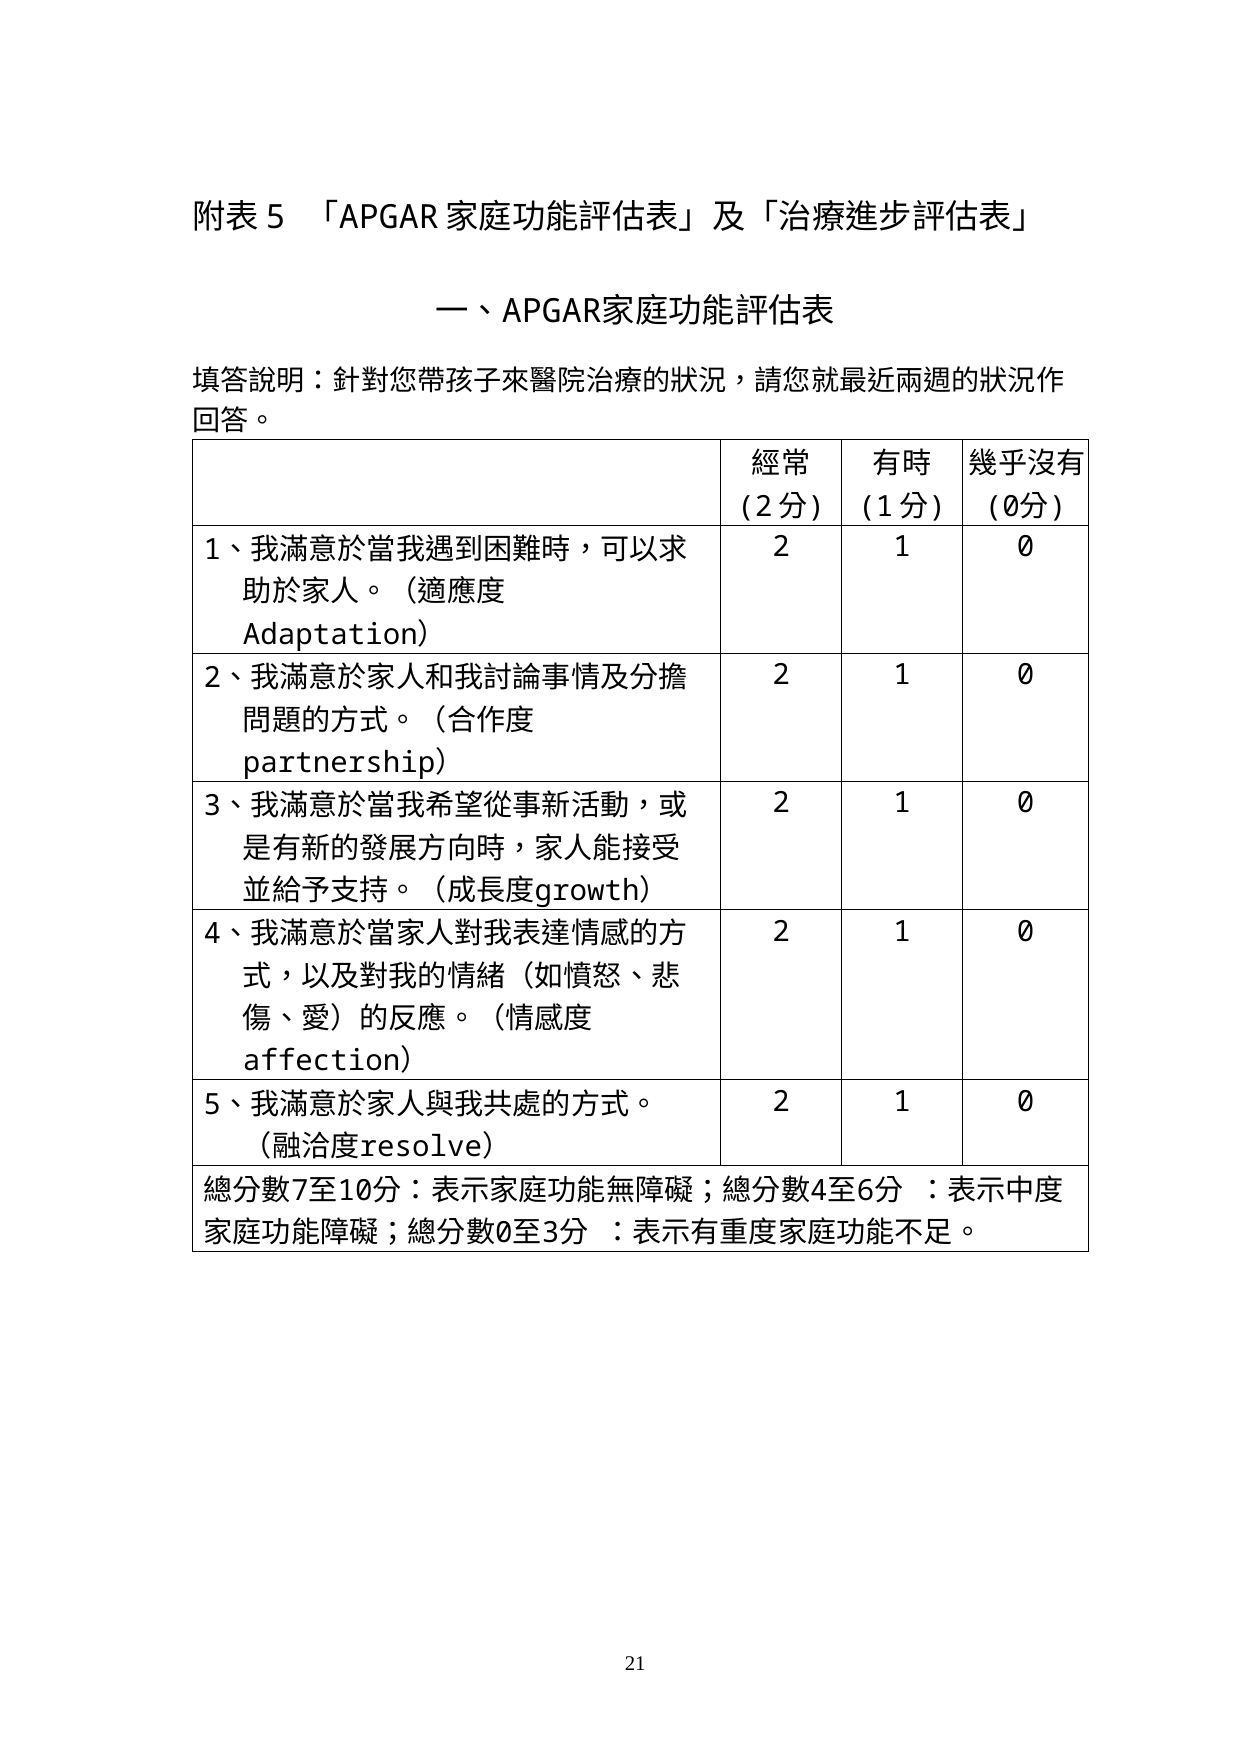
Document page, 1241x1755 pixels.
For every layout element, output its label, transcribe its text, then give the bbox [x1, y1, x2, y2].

table_cell 0 [963, 910, 1088, 1079]
table_cell 0 [963, 654, 1088, 781]
table_cell 2 [721, 654, 841, 781]
table_cell 2 [721, 526, 841, 653]
text 一、APGAR家庭功能評估表 [192, 284, 1078, 332]
table_cell 1 [842, 1080, 962, 1165]
table_cell 0 [963, 1080, 1088, 1165]
table_header [193, 440, 720, 524]
table_cell 2 [721, 782, 841, 909]
table_header 經常 (2分) [721, 440, 841, 524]
table_cell 總分數7至10分：表示家庭功能無障礙；總分數4至6分 ：表示中度家庭功能障礙；總分數0至3分 ：表示有重度家庭功能不足。 [193, 1166, 1088, 1251]
table_cell 2 [721, 1080, 841, 1165]
table_cell 1 [842, 526, 962, 653]
table_cell 5、我滿意於家人與我共處的方式。（融洽度resolve） [193, 1080, 720, 1165]
table_header 幾乎沒有 (0分) [963, 440, 1088, 524]
table_cell 1、我滿意於當我遇到困難時，可以求助於家人。（適應度Adaptation） [193, 526, 720, 653]
table_cell 1 [842, 910, 962, 1079]
table_cell 0 [963, 526, 1088, 653]
text 填答說明：針對您帶孩子來醫院治療的狀況，請您就最近兩週的狀況作回答。 [192, 357, 1078, 439]
table_cell 2 [721, 910, 841, 1079]
table_cell 3、我滿意於當我希望從事新活動，或是有新的發展方向時，家人能接受並給予支持。（成長度growth） [193, 782, 720, 909]
table_header 有時 (1分) [842, 440, 962, 524]
text 附表5 「APGAR家庭功能評估表」及「治療進步評估表」 [192, 190, 1078, 238]
table_cell 4、我滿意於當家人對我表達情感的方式，以及對我的情緒（如憤怒、悲傷、愛）的反應。（情感度affection） [193, 910, 720, 1079]
table_cell 1 [842, 654, 962, 781]
table_cell 2、我滿意於家人和我討論事情及分擔問題的方式。（合作度partnership） [193, 654, 720, 781]
table_cell 0 [963, 782, 1088, 909]
table_cell 1 [842, 782, 962, 909]
